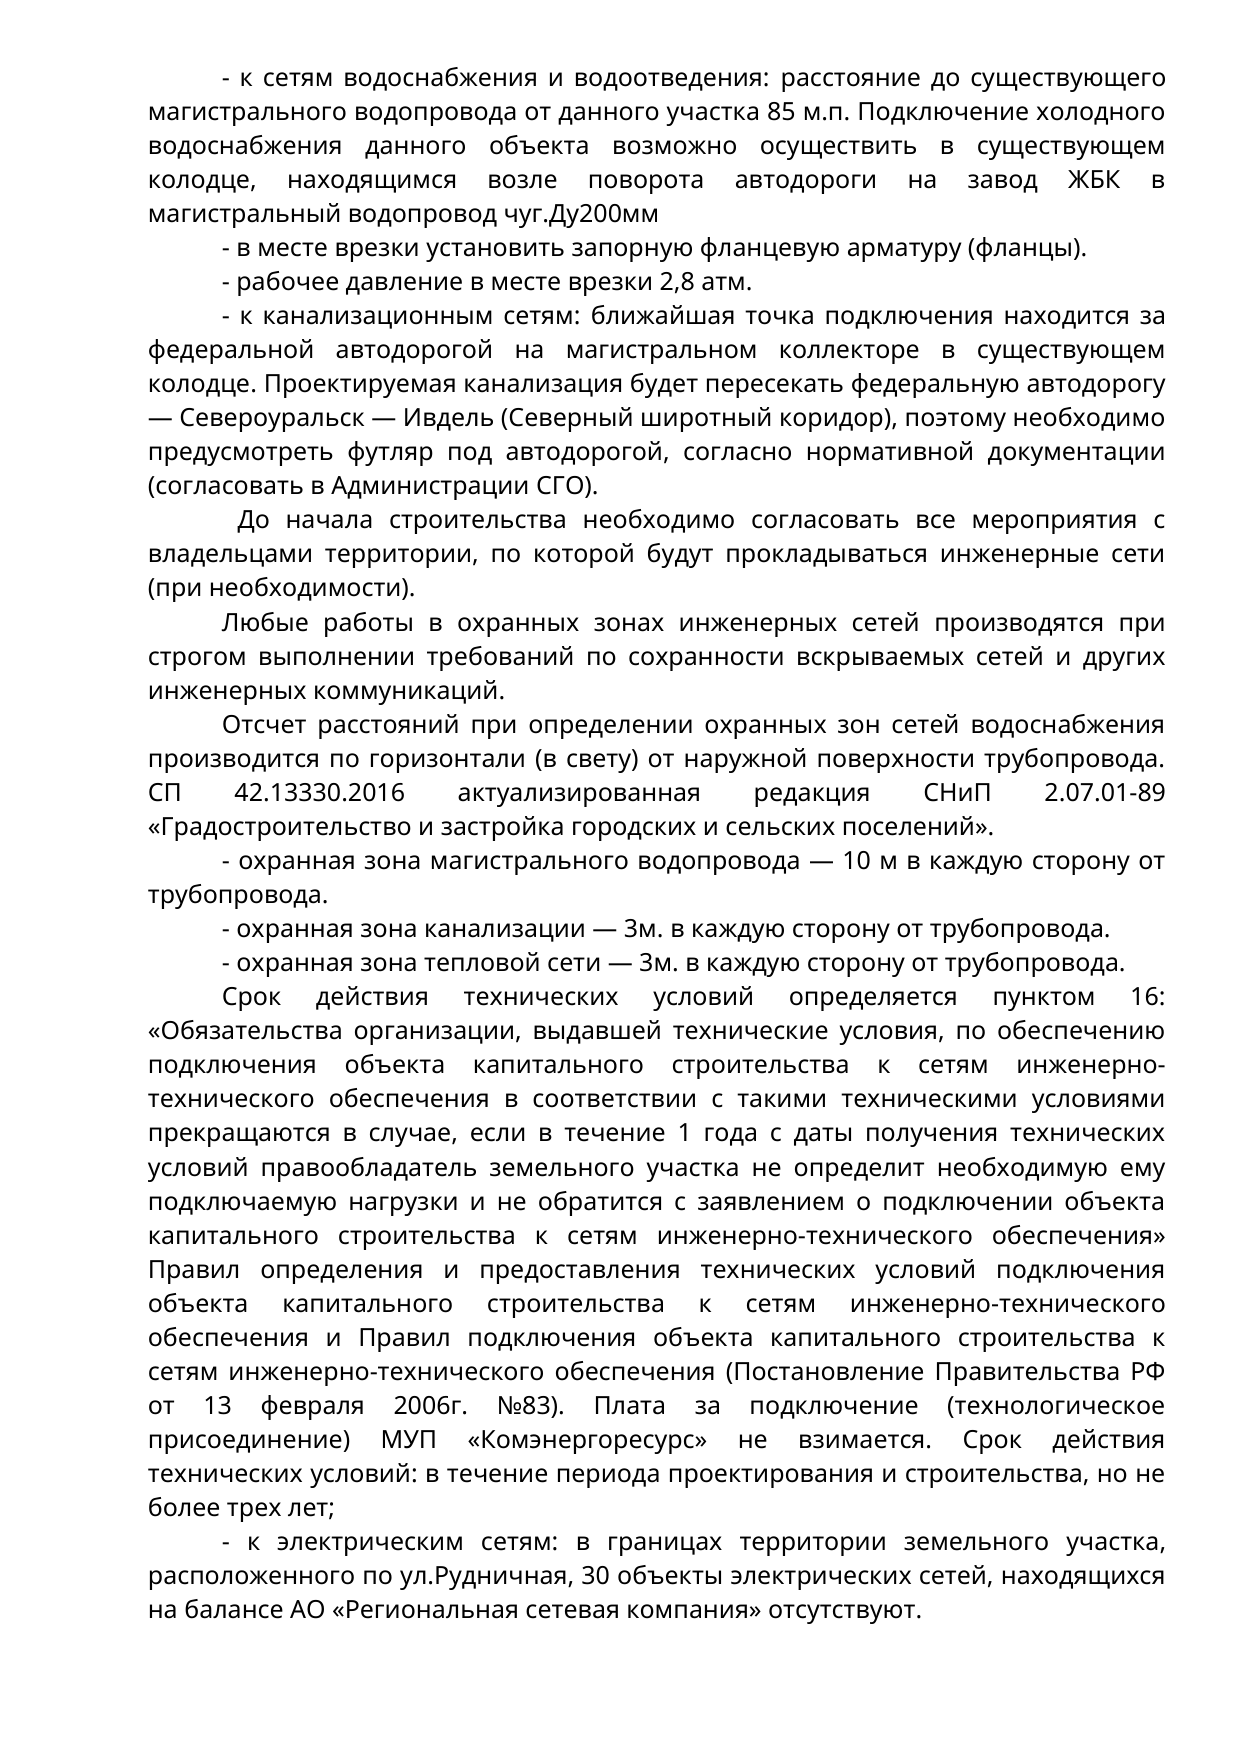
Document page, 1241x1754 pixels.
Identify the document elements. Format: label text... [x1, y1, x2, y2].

text Отсчет расстояний при определении охранных зон сетей водоснабжения производится по горизонтали (в свету) от наружной поверхности трубопровода. СП 42.13330.2016 актуализированная редакция СНиП 2.07.01-89 «Градостроительство и застройка городских и сельских поселений». [148, 706, 1167, 843]
text Любые работы в охранных зонах инженерных сетей производятся при строгом выполнении требований по сохранности вскрываемых сетей и других инженерных коммуникаций. [148, 604, 1167, 706]
text - охранная зона канализации — 3м. в каждую сторону от трубопровода. [148, 911, 1167, 945]
text - в месте врезки установить запорную фланцевую арматуру (фланцы). [148, 229, 1167, 263]
text - охранная зона магистрального водопровода — 10 м в каждую сторону от трубопровода. [148, 843, 1167, 911]
text - к сетям водоснабжения и водоотведения: расстояние до существующего магистрального водопровода от данного участка 85 м.п. Подключение холодного водоснабжения данного объекта возможно осуществить в существующем колодце, находящимся возле поворота автодороги на завод ЖБК в магистральный водопровод чуг.Ду200мм [148, 59, 1167, 229]
text Срок действия технических условий определяется пунктом 16: «Обязательства организации, выдавшей технические условия, по обеспечению подключения объекта капитального строительства к сетям инженерно-технического обеспечения в соответствии с такими техническими условиями прекращаются в случае, если в течение 1 года с даты получения технических условий правообладатель земельного участка не определит необходимую ему подключаемую нагрузки и не обратится с заявлением о подключении объекта капитального строительства к сетям инженерно-технического обеспечения» Правил определения и предоставления технических условий подключения объекта капитального строительства к сетям инженерно-технического обеспечения и Правил подключения объекта капитального строительства к сетям инженерно-технического обеспечения (Постановление Правительства РФ от 13 февраля 2006г. №83). Плата за подключение (технологическое присоединение) МУП «Комэнергоресурс» не взимается. Срок действия технических условий: в течение периода проектирования и строительства, но не более трех лет; [148, 979, 1167, 1524]
text - охранная зона тепловой сети — 3м. в каждую сторону от трубопровода. [148, 945, 1167, 979]
text - к канализационным сетям: ближайшая точка подключения находится за федеральной автодорогой на магистральном коллекторе в существующем колодце. Проектируемая канализация будет пересекать федеральную автодорогу — Североуральск — Ивдель (Северный широтный коридор), поэтому необходимо предусмотреть футляр под автодорогой, согласно нормативной документации (согласовать в Администрации СГО). [148, 298, 1167, 502]
text - к электрическим сетям: в границах территории земельного участка, расположенного по ул.Рудничная, 30 объекты электрических сетей, находящихся на балансе АО «Региональная сетевая компания» отсутствуют. [148, 1524, 1167, 1626]
text До начала строительства необходимо согласовать все мероприятия с владельцами территории, по которой будут прокладываться инженерные сети (при необходимости). [148, 502, 1167, 604]
text - рабочее давление в месте врезки 2,8 атм. [148, 263, 1167, 298]
